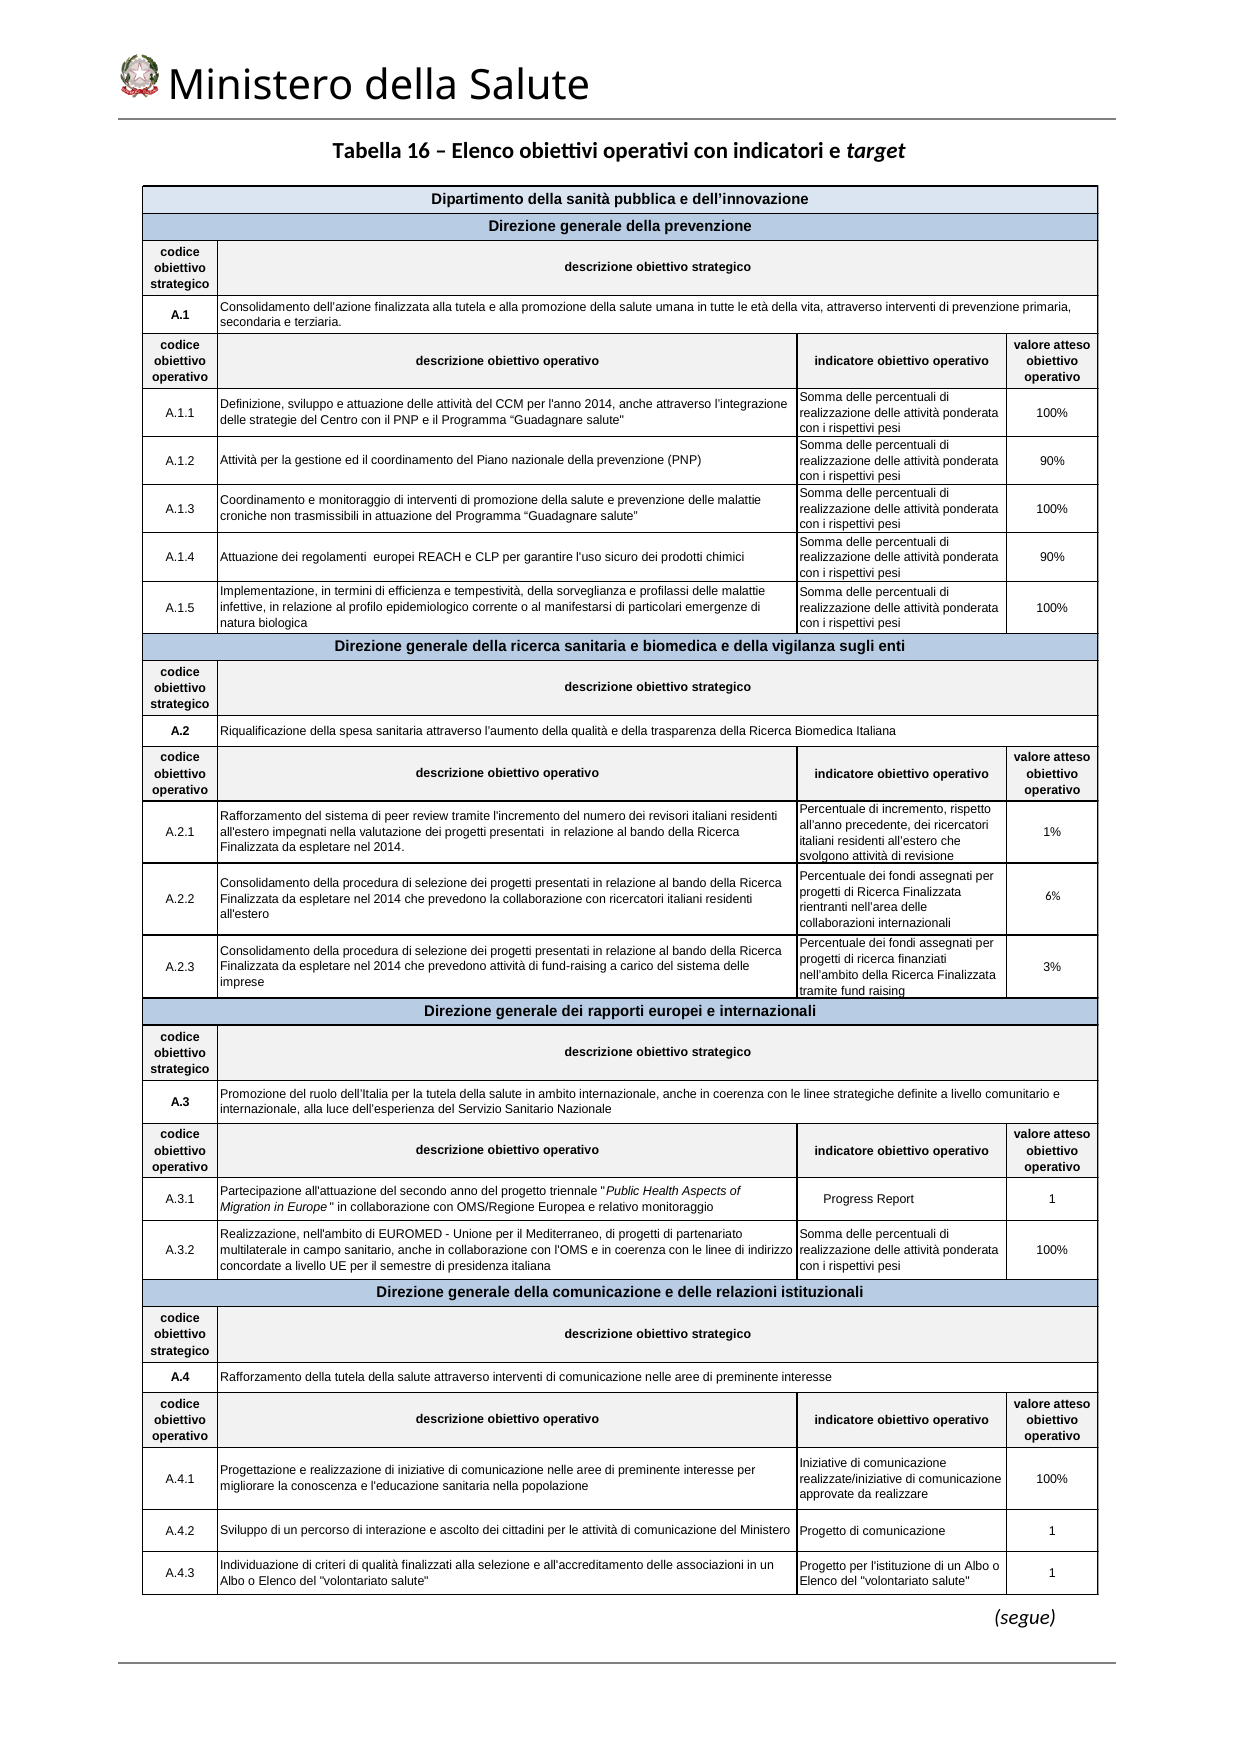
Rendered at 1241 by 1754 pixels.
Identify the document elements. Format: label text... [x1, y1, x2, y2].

subtitle Tabella 16 – Elenco obiettivi operativi con indicatori e target [118, 136, 1122, 164]
list (segue) [856, 1604, 1122, 1629]
text Ministero della Salute [118, 51, 1122, 112]
picture [119, 52, 161, 99]
